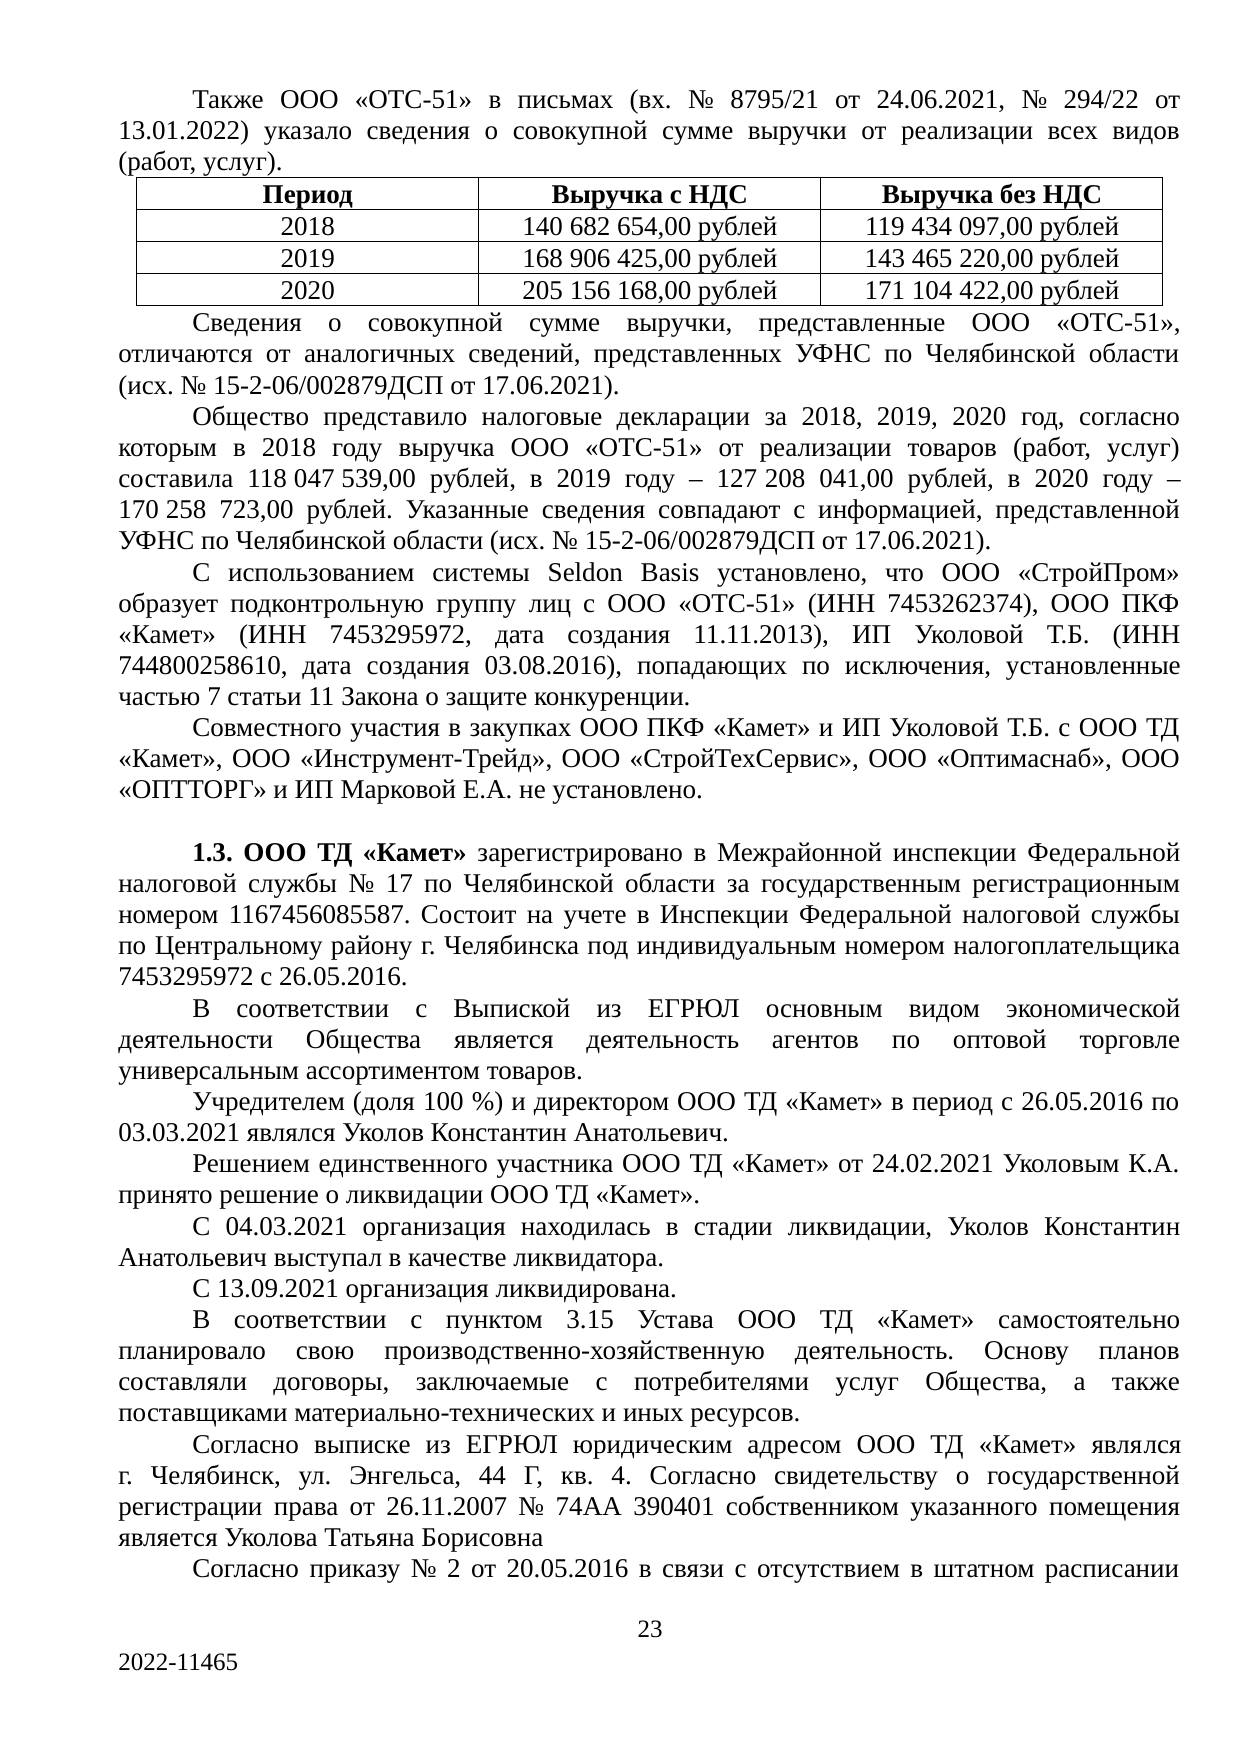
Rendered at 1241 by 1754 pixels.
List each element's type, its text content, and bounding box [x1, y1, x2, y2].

table_cell 140 682 654,00 рублей [479, 210, 820, 241]
table_cell 171 104 422,00 рублей [821, 274, 1162, 305]
table_header Выручка с НДС [479, 178, 820, 209]
text Общество представило налоговые декларации за 2018, 2019, 2020 год, согласно которым в 2018 году выручка ООО «ОТС-51» от реализации товаров (работ, услуг) составила 118 047 539,00 рублей, в 2019 году – 127 208 041,00 рублей, в 2020 году – 170 258 723,00 рублей. Указанные сведения совпадают с информацией, представленной УФНС по Челябинской области (исх. № 15-2-06/002879ДСП от 17.06.2021). [118, 400, 1181, 556]
table_cell 2019 [137, 242, 478, 273]
text Совместного участия в закупках ООО ПКФ «Камет» и ИП Уколовой Т.Б. с ООО ТД «Камет», ООО «Инструмент-Трейд», ООО «СтройТехСервис», ООО «Оптимаснаб», ООО «ОПТТОРГ» и ИП Марковой Е.А. не установлено. [118, 711, 1181, 805]
text В соответствии с Выпиской из ЕГРЮЛ основным видом экономической деятельности Общества является деятельность агентов по оптовой торговле универсальным ассортиментом товаров. [118, 992, 1181, 1085]
text В соответствии с пунктом 3.15 Устава ООО ТД «Камет» самостоятельно планировало свою производственно-хозяйственную деятельность. Основу планов составляли договоры, заключаемые с потребителями услуг Общества, а также поставщиками материально-технических и иных ресурсов. [118, 1303, 1181, 1428]
text Согласно выписке из ЕГРЮЛ юридическим адресом ООО ТД «Камет» являлся г. Челябинск, ул. Энгельса, 44 Г, кв. 4. Согласно свидетельству о государственной регистрации права от 26.11.2007 № 74АА 390401 собственником указанного помещения является Уколова Татьяна Борисовна [118, 1428, 1181, 1552]
text 1.3. ООО ТД «Камет» зарегистрировано в Межрайонной инспекции Федеральной налоговой службы № 17 по Челябинской области за государственным регистрационным номером 1167456085587. Состоит на учете в Инспекции Федеральной налоговой службы по Центральному району г. Челябинска под индивидуальным номером налогоплательщика 7453295972 с 26.05.2016. [118, 836, 1181, 992]
text Сведения о совокупной сумме выручки, представленные ООО «ОТС-51», отличаются от аналогичных сведений, представленных УФНС по Челябинской области (исх. № 15-2-06/002879ДСП от 17.06.2021). [118, 306, 1181, 400]
table_header Выручка без НДС [821, 178, 1162, 209]
table_cell 168 906 425,00 рублей [479, 242, 820, 273]
text С использованием системы Seldon Basis установлено, что ООО «СтройПром» образует подконтрольную группу лиц с ООО «ОТС-51» (ИНН 7453262374), ООО ПКФ «Камет» (ИНН 7453295972, дата создания 11.11.2013), ИП Уколовой Т.Б. (ИНН 744800258610, дата создания 03.08.2016), попадающих по исключения, установленные частью 7 статьи 11 Закона о защите конкуренции. [118, 556, 1181, 711]
text Учредителем (доля 100 %) и директором ООО ТД «Камет» в период с 26.05.2016 по 03.03.2021 являлся Уколов Константин Анатольевич. [118, 1085, 1181, 1147]
text С 04.03.2021 организация находилась в стадии ликвидации, Уколов Константин Анатольевич выступал в качестве ликвидатора. [118, 1210, 1181, 1272]
table_cell 2020 [137, 274, 478, 305]
table_cell 205 156 168,00 рублей [479, 274, 820, 305]
table_header Период [137, 178, 478, 209]
text Согласно приказу № 2 от 20.05.2016 в связи с отсутствием в штатном расписании [118, 1552, 1181, 1583]
text С 13.09.2021 организация ликвидирована. [118, 1272, 1181, 1303]
table_cell 119 434 097,00 рублей [821, 210, 1162, 241]
table_cell 143 465 220,00 рублей [821, 242, 1162, 273]
text Также ООО «ОТС-51» в письмах (вх. № 8795/21 от 24.06.2021, № 294/22 от 13.01.2022) указало сведения о совокупной сумме выручки от реализации всех видов (работ, услуг). [118, 83, 1181, 177]
text Решением единственного участника ООО ТД «Камет» от 24.02.2021 Уколовым К.А. принято решение о ликвидации ООО ТД «Камет». [118, 1147, 1181, 1210]
table_cell 2018 [137, 210, 478, 241]
